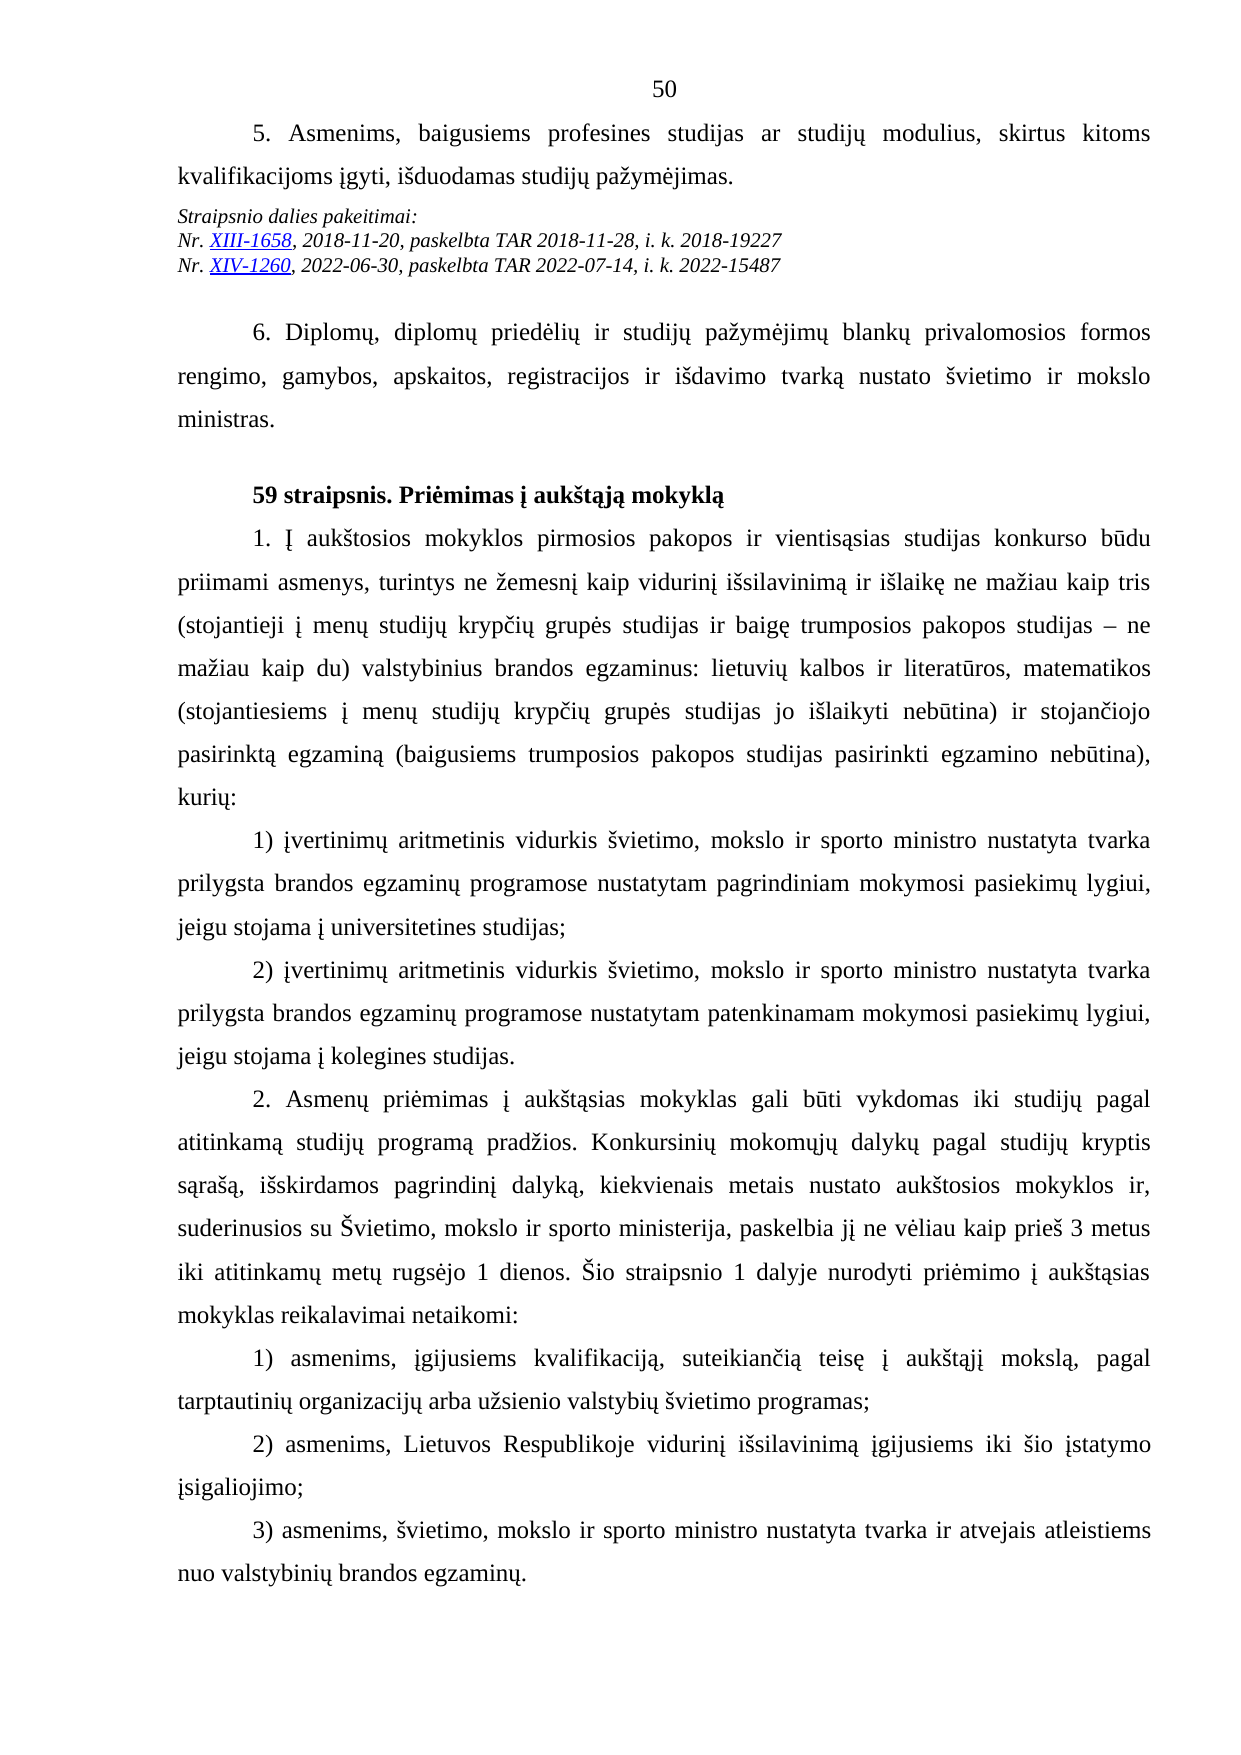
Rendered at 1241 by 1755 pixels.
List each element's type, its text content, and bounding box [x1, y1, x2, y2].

text 1) įvertinimų aritmetinis vidurkis švietimo, mokslo ir sporto ministro nustatyta tvarka prilygsta brandos egzaminų programose nustatytam pagrindiniam mokymosi pasiekimų lygiui, jeigu stojama į universitetines studijas; [177, 825, 1152, 940]
text 3) asmenims, švietimo, mokslo ir sporto ministro nustatyta tvarka ir atvejais atleistiems nuo valstybinių brandos egzaminų. [177, 1515, 1152, 1587]
text 1) asmenims, įgijusiems kvalifikaciją, suteikiančią teisę į aukštąjį mokslą, pagal tarptautinių organizacijų arba užsienio valstybių švietimo programas; [177, 1343, 1152, 1415]
text 2) įvertinimų aritmetinis vidurkis švietimo, mokslo ir sporto ministro nustatyta tvarka prilygsta brandos egzaminų programose nustatytam patenkinamam mokymosi pasiekimų lygiui, jeigu stojama į kolegines studijas. [177, 955, 1152, 1070]
text Straipsnio dalies pakeitimai: [177, 204, 1152, 228]
text Nr. XIII-1658, 2018-11-20, paskelbta TAR 2018-11-28, i. k. 2018-19227 [177, 228, 1152, 252]
text 6. Diplomų, diplomų priedėlių ir studijų pažymėjimų blankų privalomosios formos rengimo, gamybos, apskaitos, registracijos ir išdavimo tvarką nustato švietimo ir mokslo ministras. [177, 305, 1152, 437]
text 2. Asmenų priėmimas į aukštąsias mokyklas gali būti vykdomas iki studijų pagal atitinkamą studijų programą pradžios. Konkursinių mokomųjų dalykų pagal studijų kryptis sąrašą, išskirdamos pagrindinį dalyką, kiekvienais metais nustato aukštosios mokyklos ir, suderinusios su Švietimo, mokslo ir sporto ministerija, paskelbia jį ne vėliau kaip prieš 3 metus iki atitinkamų metų rugsėjo 1 dienos. Šio straipsnio 1 dalyje nurodyti priėmimo į aukštąsias mokyklas reikalavimai netaikomi: [177, 1084, 1152, 1328]
text Nr. XIV-1260, 2022-06-30, paskelbta TAR 2022-07-14, i. k. 2022-15487 [177, 252, 1152, 277]
text 2) asmenims, Lietuvos Respublikoje vidurinį išsilavinimą įgijusiems iki šio įstatymo įsigaliojimo; [177, 1429, 1152, 1501]
text 1. Į aukštosios mokyklos pirmosios pakopos ir vientisąsias studijas konkurso būdu priimami asmenys, turintys ne žemesnį kaip vidurinį išsilavinimą ir išlaikę ne mažiau kaip tris (stojantieji į menų studijų krypčių grupės studijas ir baigę trumposios pakopos studijas – ne mažiau kaip du) valstybinius brandos egzaminus: lietuvių kalbos ir literatūros, matematikos (stojantiesiems į menų studijų krypčių grupės studijas jo išlaikyti nebūtina) ir stojančiojo pasirinktą egzaminą (baigusiems trumposios pakopos studijas pasirinkti egzamino nebūtina), kurių: [177, 523, 1152, 811]
text 59 straipsnis. Priėmimas į aukštąją mokyklą [177, 480, 1152, 509]
text 5. Asmenims, baigusiems profesines studijas ar studijų modulius, skirtus kitoms kvalifikacijoms įgyti, išduodamas studijų pažymėjimas. [177, 118, 1152, 190]
